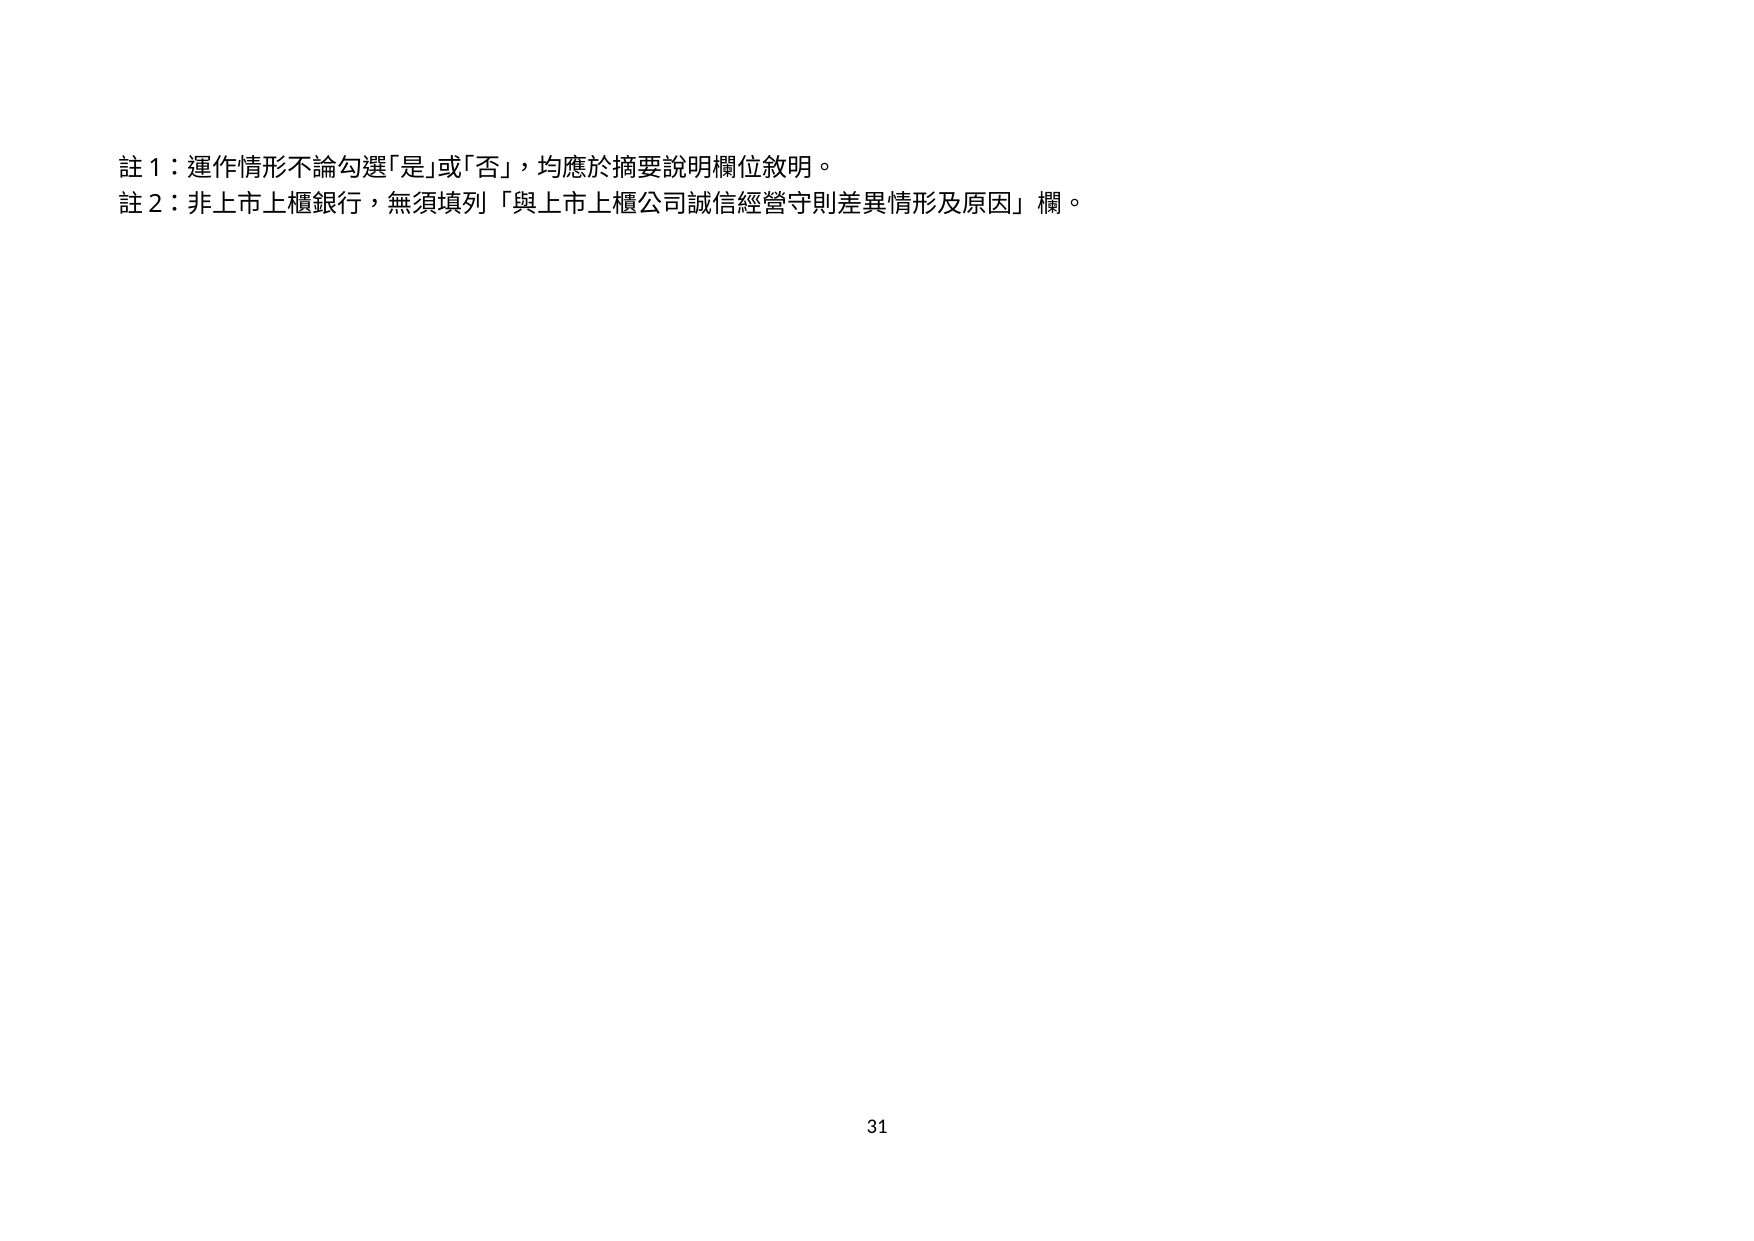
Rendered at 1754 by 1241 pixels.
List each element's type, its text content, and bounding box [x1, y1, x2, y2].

text 註1：運作情形不論勾選｢是｣或｢否｣，均應於摘要說明欄位敘明。 [118, 148, 1636, 184]
text 註2：非上市上櫃銀行，無須填列「與上市上櫃公司誠信經營守則差異情形及原因」欄。 [118, 184, 1636, 220]
